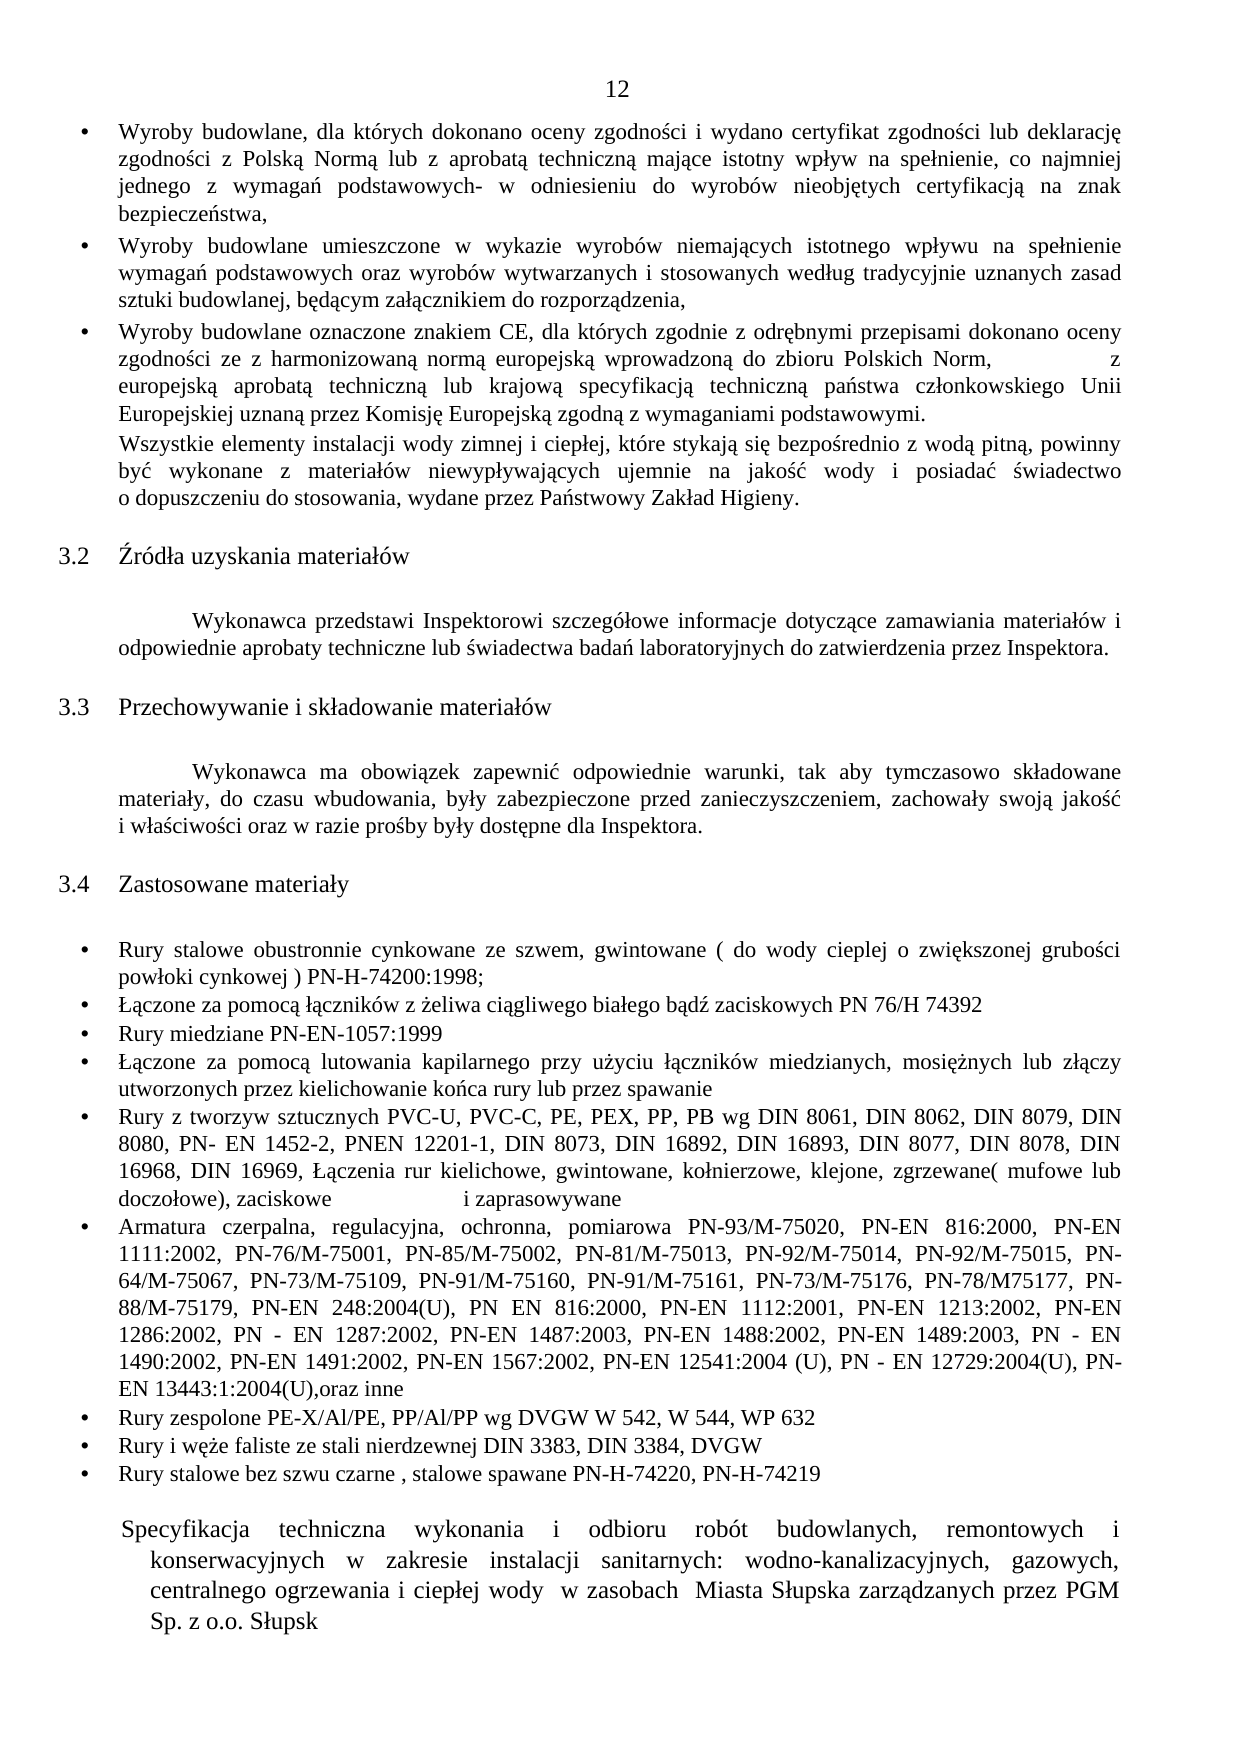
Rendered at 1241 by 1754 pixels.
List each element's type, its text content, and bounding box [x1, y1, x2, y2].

list Rury z tworzyw sztucznych PVC-U, PVC-C, PE, PEX, PP, PB wg DIN 8061, DIN 8062, DIN 8079, DIN 8080, PN- EN 1452-2, PNEN 12201-1, DIN 8073, DIN 16892, DIN 16893, DIN 8077, DIN 8078, DIN 16968, DIN 16969, Łączenia rur kielichowe, gwintowane, kołnierzowe, klejone, zgrzewane( mufowe lub doczołowe), zaciskowe i zaprasowywane [81, 1103, 1123, 1211]
text Wszystkie elementy instalacji wody zimnej i ciepłej, które stykają się bezpośrednio z wodą pitną, powinny być wykonane z materiałów niewypływających ujemnie na jakość wody i posiadać świadectwo o dopuszczeniu do stosowania, wydane przez Państwowy Zakład Higieny. [118, 430, 1123, 511]
text Wykonawca ma obowiązek zapewnić odpowiednie warunki, tak aby tymczasowo składowane materiały, do czasu wbudowania, były zabezpieczone przed zanieczyszczeniem, zachowały swoją jakość i właściwości oraz w razie prośby były dostępne dla Inspektora. [118, 758, 1123, 839]
list Rury zespolone PE-X/Al/PE, PP/Al/PP wg DVGW W 542, W 544, WP 632 [81, 1404, 1123, 1430]
list Zastosowane materiały [58, 869, 1123, 898]
text Wykonawca przedstawi Inspektorowi szczegółowe informacje dotyczące zamawiania materiałów i odpowiednie aprobaty techniczne lub świadectwa badań laboratoryjnych do zatwierdzenia przez Inspektora. [118, 607, 1123, 661]
list Przechowywanie i składowanie materiałów [58, 692, 1123, 721]
list Łączone za pomocą łączników z żeliwa ciągliwego białego bądź zaciskowych PN 76/H 74392 [81, 991, 1123, 1018]
list Armatura czerpalna, regulacyjna, ochronna, pomiarowa PN-93/M-75020, PN-EN 816:2000, PN-EN 1111:2002, PN-76/M-75001, PN-85/M-75002, PN-81/M-75013, PN-92/M-75014, PN-92/M-75015, PN-64/M-75067, PN-73/M-75109, PN-91/M-75160, PN-91/M-75161, PN-73/M-75176, PN-78/M75177, PN-88/M-75179, PN-EN 248:2004(U), PN EN 816:2000, PN-EN 1112:2001, PN-EN 1213:2002, PN-EN 1286:2002, PN - EN 1287:2002, PN-EN 1487:2003, PN-EN 1488:2002, PN-EN 1489:2003, PN - EN 1490:2002, PN-EN 1491:2002, PN-EN 1567:2002, PN-EN 12541:2004 (U), PN - EN 12729:2004(U), PN-EN 13443:1:2004(U),oraz inne [81, 1213, 1123, 1402]
list Wyroby budowlane umieszczone w wykazie wyrobów niemających istotnego wpływu na spełnienie wymagań podstawowych oraz wyrobów wytwarzanych i stosowanych według tradycyjnie uznanych zasad sztuki budowlanej, będącym załącznikiem do rozporządzenia, [81, 232, 1123, 312]
list Rury stalowe bez szwu czarne , stalowe spawane PN-H-74220, PN-H-74219 [81, 1460, 1123, 1487]
list Łączone za pomocą lutowania kapilarnego przy użyciu łączników miedzianych, mosiężnych lub złączy utworzonych przez kielichowanie końca rury lub przez spawanie [81, 1048, 1123, 1101]
list Rury miedziane PN-EN-1057:1999 [81, 1019, 1123, 1046]
list Rury stalowe obustronnie cynkowane ze szwem, gwintowane ( do wody cieplej o zwiększonej grubości powłoki cynkowej ) PN-H-74200:1998; [81, 936, 1123, 989]
list Źródła uzyskania materiałów [58, 541, 1123, 570]
list Wyroby budowlane oznaczone znakiem CE, dla których zgodnie z odrębnymi przepisami dokonano oceny zgodności ze z harmonizowaną normą europejską wprowadzoną do zbioru Polskich Norm, z europejską aprobatą techniczną lub krajową specyfikacją techniczną państwa członkowskiego Unii Europejskiej uznaną przez Komisję Europejską zgodną z wymaganiami podstawowymi. [81, 318, 1123, 426]
list Rury i węże faliste ze stali nierdzewnej DIN 3383, DIN 3384, DVGW [81, 1432, 1123, 1458]
list Wyroby budowlane, dla których dokonano oceny zgodności i wydano certyfikat zgodności lub deklarację zgodności z Polską Normą lub z aprobatą techniczną mające istotny wpływ na spełnienie, co najmniej jednego z wymagań podstawowych- w odniesieniu do wyrobów nieobjętych certyfikacją na znak bezpieczeństwa, [81, 118, 1123, 226]
